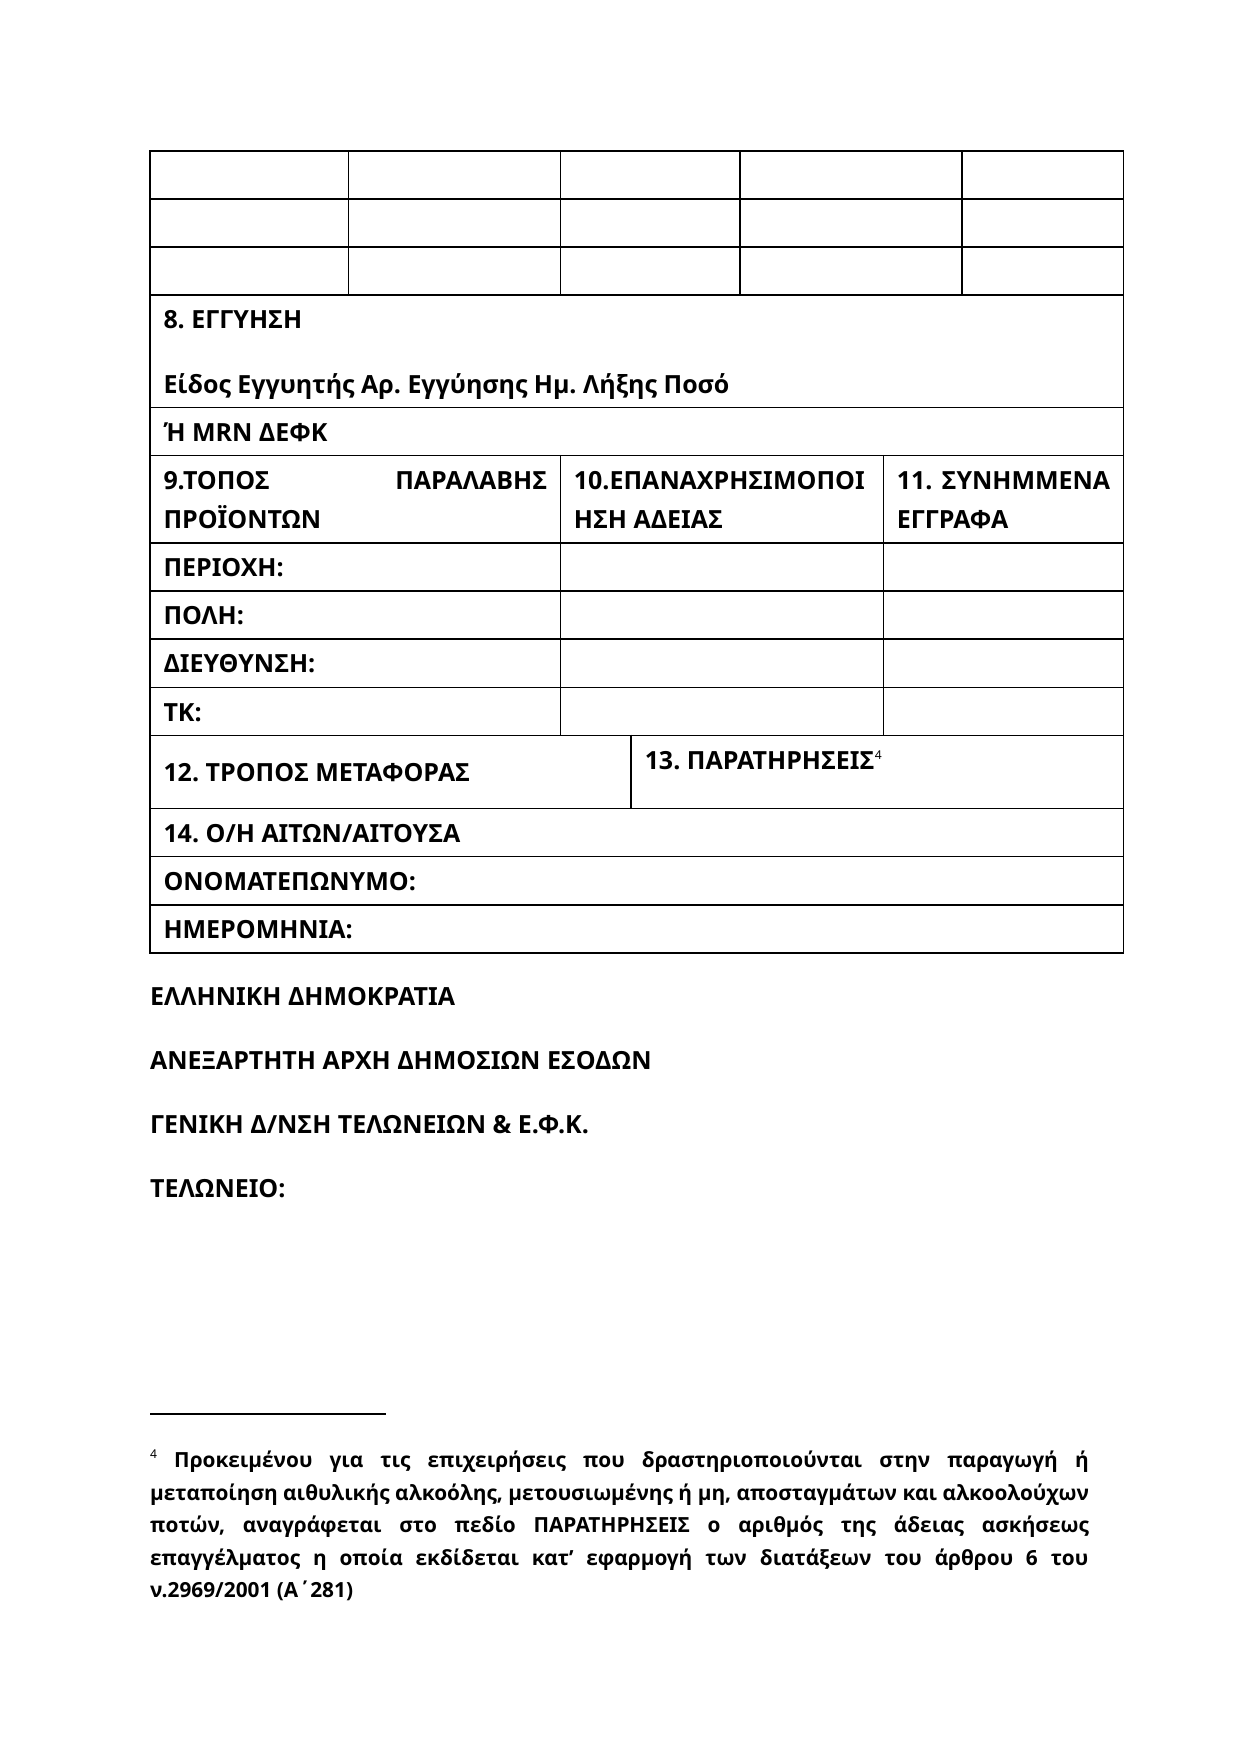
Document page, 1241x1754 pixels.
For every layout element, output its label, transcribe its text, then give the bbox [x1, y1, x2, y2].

table_cell 8. ΕΓΓΥΗΣΗ Είδος Εγγυητής Αρ. Εγγύησης Ημ. Λήξης Ποσό [151, 296, 1123, 407]
table_cell [151, 248, 348, 294]
table_cell [561, 640, 883, 686]
table_cell Ή MRN ΔΕΦΚ [151, 408, 1123, 455]
table_cell 9.ΤΟΠΟΣ ΠΑΡΑΛΑΒΗΣ ΠΡΟΪΟΝΤΩΝ [151, 456, 560, 542]
table_cell [741, 248, 961, 294]
table_cell [884, 544, 1123, 590]
table_cell [884, 688, 1123, 734]
table_cell ΠΕΡΙΟΧΗ: [151, 544, 560, 590]
table_cell 12. ΤΡΟΠΟΣ ΜΕΤΑΦΟΡΑΣ [151, 736, 630, 808]
table_cell [741, 152, 961, 198]
table_cell [884, 592, 1123, 638]
table_cell ΠΟΛΗ: [151, 592, 560, 638]
table_cell [349, 248, 560, 294]
table_cell [963, 200, 1123, 246]
table_cell [561, 688, 883, 734]
table_cell [561, 248, 739, 294]
table_cell [561, 544, 883, 590]
table_cell ΟΝΟΜΑΤΕΠΩΝΥΜΟ: [151, 857, 1123, 904]
table_cell ΤΚ: [151, 688, 560, 734]
table_cell [561, 592, 883, 638]
table_cell 11. ΣΥΝΗΜΜΕΝΑ ΕΓΓΡΑΦΑ [884, 456, 1123, 542]
table_cell [151, 200, 348, 246]
table_cell [561, 152, 739, 198]
table_cell [963, 152, 1123, 198]
table_cell ΔΙΕΥΘΥΝΣΗ: [151, 640, 560, 686]
text ΕΛΛΗΝΙΚΗ ΔΗΜΟΚΡΑΤΙΑ [150, 979, 1090, 1013]
table_cell 14. Ο/Η ΑΙΤΩΝ/ΑΙΤΟΥΣΑ [151, 809, 1123, 856]
table_cell [741, 200, 961, 246]
table_cell [151, 152, 348, 198]
table_cell [349, 200, 560, 246]
text ΑΝΕΞΑΡΤΗΤΗ ΑΡΧΗ ΔΗΜΟΣΙΩΝ ΕΣΟΔΩΝ [150, 1043, 1090, 1077]
table_cell 13. ΠΑΡΑΤΗΡΗΣΕΙΣ [632, 736, 1123, 808]
table_cell [349, 152, 560, 198]
text ΓΕΝΙΚΗ Δ/ΝΣΗ ΤΕΛΩΝΕΙΩΝ & Ε.Φ.Κ. [150, 1107, 1090, 1141]
text ΤΕΛΩΝΕΙΟ: [150, 1171, 1090, 1205]
table_cell [963, 248, 1123, 294]
table_cell 10.ΕΠΑΝΑΧΡΗΣΙΜΟΠΟΙΗΣΗ ΑΔΕΙΑΣ [561, 456, 883, 542]
table_cell [561, 200, 739, 246]
table_cell ΗΜΕΡΟΜΗΝΙΑ: [151, 906, 1123, 952]
table_cell [884, 640, 1123, 686]
